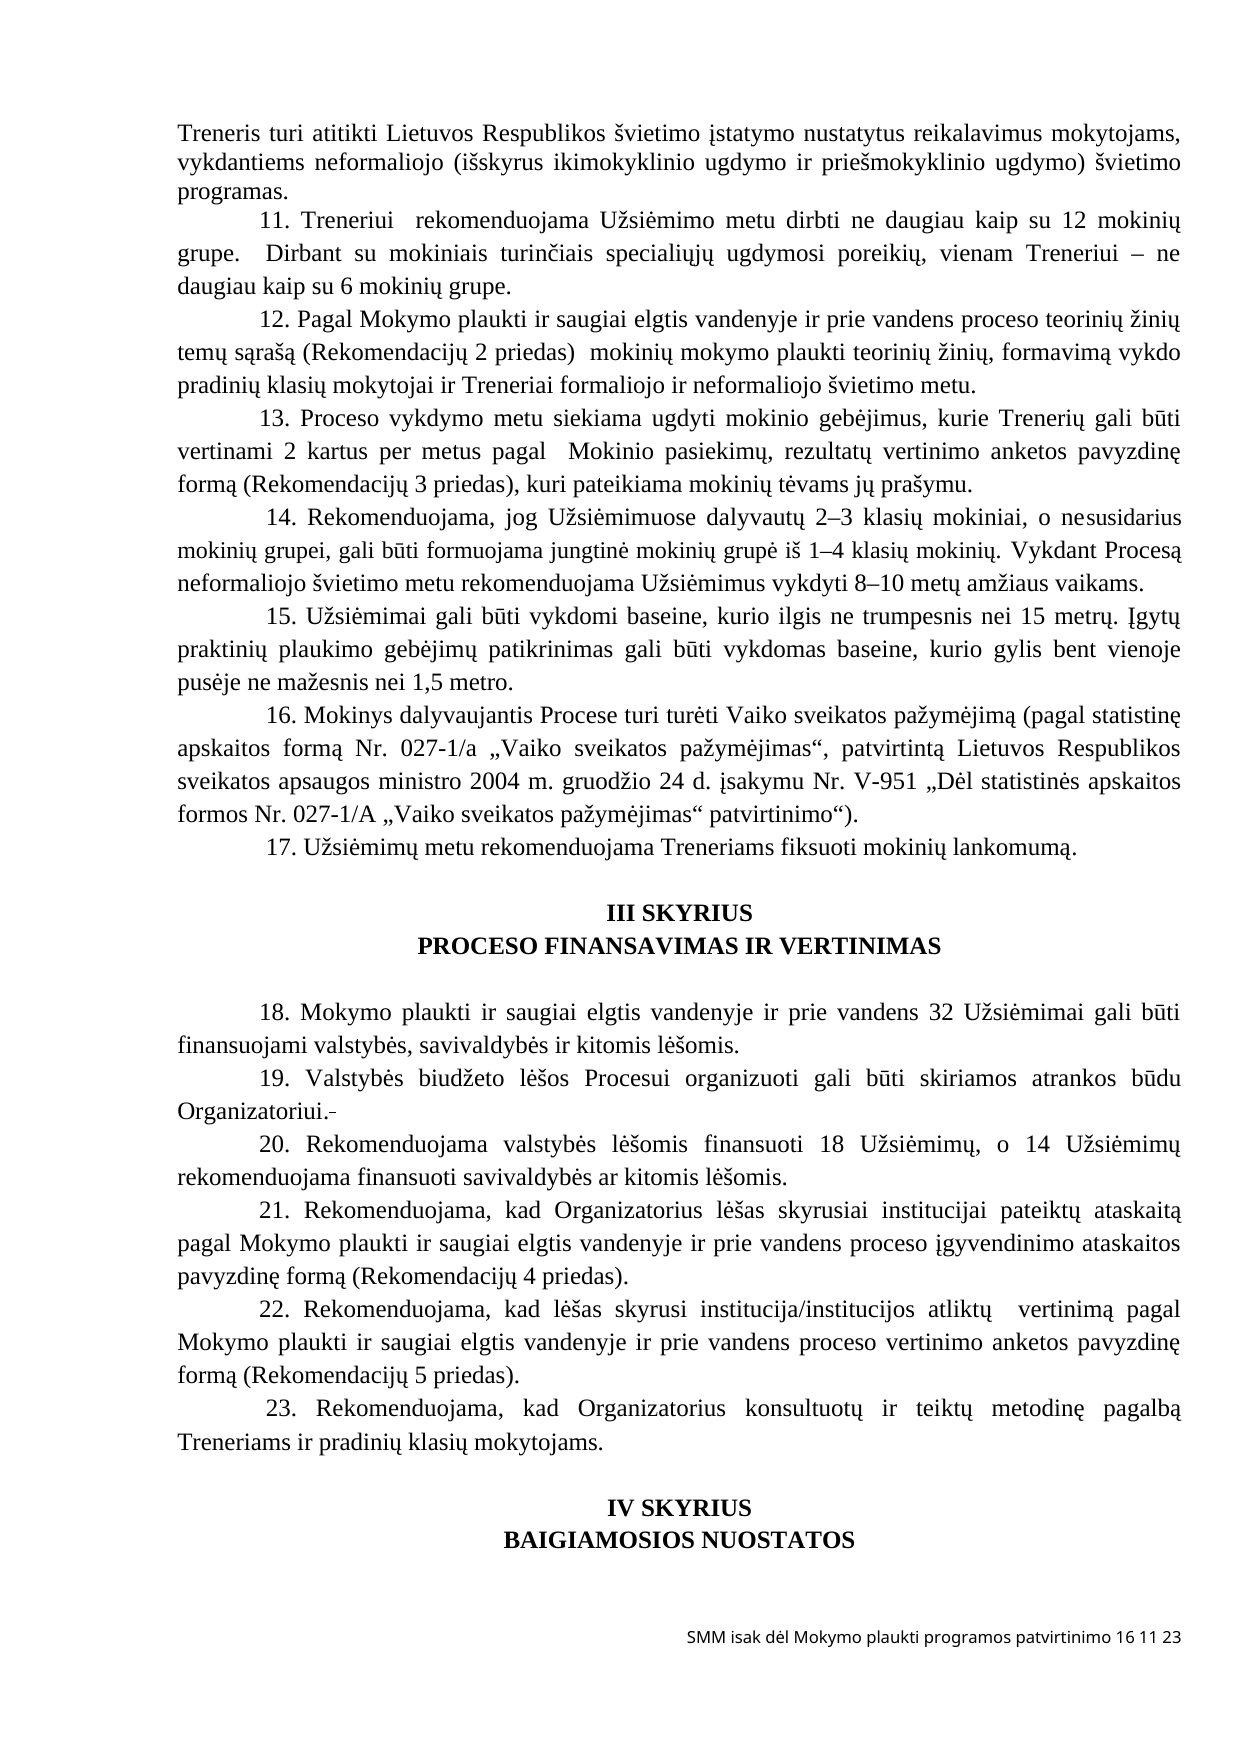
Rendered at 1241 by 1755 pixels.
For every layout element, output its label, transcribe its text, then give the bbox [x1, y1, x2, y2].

text 17. Užsiėmimų metu rekomenduojama Treneriams fiksuoti mokinių lankomumą. [177, 832, 1182, 861]
text proCESO FINANSAVIMAS IR VERTINIMAS [177, 931, 1182, 960]
text III SKYRIUS [177, 898, 1182, 927]
text Treneris turi atitikti Lietuvos Respublikos švietimo įstatymo nustatytus reikalavimus mokytojams, vykdantiems neformaliojo (išskyrus ikimokyklinio ugdymo ir priešmokyklinio ugdymo) švietimo programas. [177, 118, 1182, 205]
text 13. Proceso vykdymo metu siekiama ugdyti mokinio gebėjimus, kurie Trenerių gali būti vertinami 2 kartus per metus pagal Mokinio pasiekimų, rezultatų vertinimo anketos pavyzdinę formą (Rekomendacijų 3 priedas), kuri pateikiama mokinių tėvams jų prašymu. [177, 403, 1182, 498]
text 16. Mokinys dalyvaujantis Procese turi turėti Vaiko sveikatos pažymėjimą (pagal statistinę apskaitos formą Nr. 027-1/a „Vaiko sveikatos pažymėjimas“, patvirtintą Lietuvos Respublikos sveikatos apsaugos ministro 2004 m. gruodžio 24 d. įsakymu Nr. V-951 „Dėl statistinės apskaitos formos Nr. 027-1/A „Vaiko sveikatos pažymėjimas“ patvirtinimo“). [177, 700, 1182, 828]
text BAIGIAMOSIOS NUOSTATOS [177, 1526, 1182, 1554]
text 19. Valstybės biudžeto lėšos Procesui organizuoti gali būti skiriamos atrankos būdu Organizatoriui. [177, 1063, 1182, 1125]
text 20. Rekomenduojama valstybės lėšomis finansuoti 18 Užsiėmimų, o 14 Užsiėmimų rekomenduojama finansuoti savivaldybės ar kitomis lėšomis. [177, 1129, 1182, 1191]
text 15. Užsiėmimai gali būti vykdomi baseine, kurio ilgis ne trumpesnis nei 15 metrų. Įgytų praktinių plaukimo gebėjimų patikrinimas gali būti vykdomas baseine, kurio gylis bent vienoje pusėje ne mažesnis nei 1,5 metro. [177, 601, 1182, 696]
text 23. Rekomenduojama, kad Organizatorius konsultuotų ir teiktų metodinę pagalbą Treneriams ir pradinių klasių mokytojams. [177, 1393, 1182, 1455]
text 18. Mokymo plaukti ir saugiai elgtis vandenyje ir prie vandens 32 Užsiėmimai gali būti finansuojami valstybės, savivaldybės ir kitomis lėšomis. [177, 997, 1182, 1059]
text 11. Treneriui rekomenduojama Užsiėmimo metu dirbti ne daugiau kaip su 12 mokinių grupe. Dirbant su mokiniais turinčiais specialiųjų ugdymosi poreikių, vienam Treneriui – ne daugiau kaip su 6 mokinių grupe. [177, 205, 1182, 299]
text 14. Rekomenduojama, jog Užsiėmimuose dalyvautų 2–3 klasių mokiniai, o nesusidarius mokinių grupei, gali būti formuojama jungtinė mokinių grupė iš 1–4 klasių mokinių. Vykdant Procesą neformaliojo švietimo metu rekomenduojama Užsiėmimus vykdyti 8–10 metų amžiaus vaikams. [177, 502, 1182, 597]
text 21. Rekomenduojama, kad Organizatorius lėšas skyrusiai institucijai pateiktų ataskaitą pagal Mokymo plaukti ir saugiai elgtis vandenyje ir prie vandens proceso įgyvendinimo ataskaitos pavyzdinę formą (Rekomendacijų 4 priedas). [177, 1195, 1182, 1290]
text 12. Pagal Mokymo plaukti ir saugiai elgtis vandenyje ir prie vandens proceso teorinių žinių temų sąrašą (Rekomendacijų 2 priedas) mokinių mokymo plaukti teorinių žinių, formavimą vykdo pradinių klasių mokytojai ir Treneriai formaliojo ir neformaliojo švietimo metu. [177, 304, 1182, 399]
text IV SKYRIUS [177, 1493, 1182, 1521]
text 22. Rekomenduojama, kad lėšas skyrusi institucija/institucijos atliktų vertinimą pagal Mokymo plaukti ir saugiai elgtis vandenyje ir prie vandens proceso vertinimo anketos pavyzdinę formą (Rekomendacijų 5 priedas). [177, 1294, 1182, 1389]
